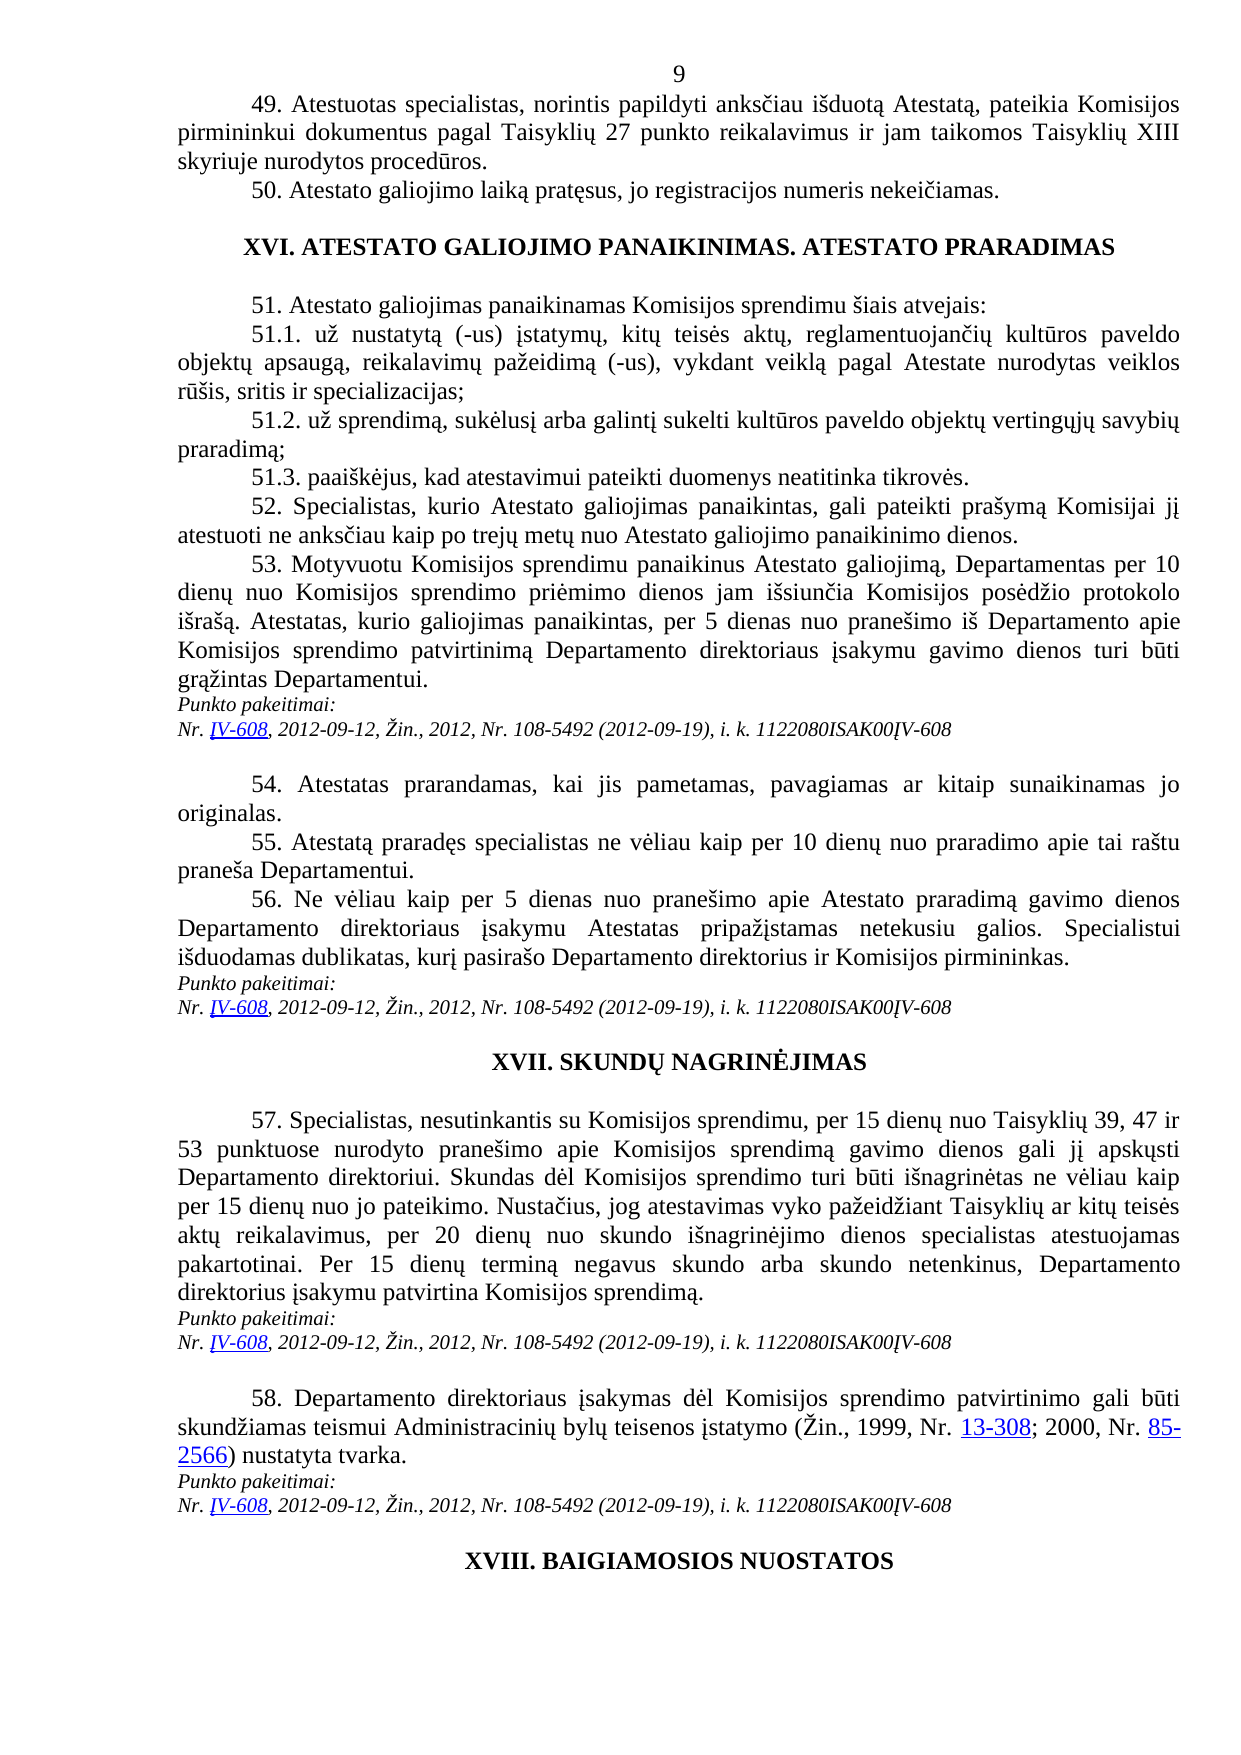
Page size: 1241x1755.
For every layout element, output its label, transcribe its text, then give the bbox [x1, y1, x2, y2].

text 50. Atestato galiojimo laiką pratęsus, jo registracijos numeris nekeičiamas. [177, 175, 1181, 204]
text Punkto pakeitimai: [177, 1306, 1181, 1330]
text Punkto pakeitimai: [177, 971, 1181, 994]
text 49. Atestuotas specialistas, norintis papildyti anksčiau išduotą Atestatą, pateikia Komisijos pirmininkui dokumentus pagal Taisyklių 27 punkto reikalavimus ir jam taikomos Taisyklių XIII skyriuje nurodytos procedūros. [177, 89, 1181, 175]
text 56. Ne vėliau kaip per 5 dienas nuo pranešimo apie Atestato praradimą gavimo dienos Departamento direktoriaus įsakymu Atestatas pripažįstamas netekusiu galios. Specialistui išduodamas dublikatas, kurį pasirašo Departamento direktorius ir Komisijos pirmininkas. [177, 884, 1181, 971]
text Nr. ĮV-608, 2012-09-12, Žin., 2012, Nr. 108-5492 (2012-09-19), i. k. 1122080ISAK00ĮV-608 [177, 1493, 1181, 1517]
text 57. Specialistas, nesutinkantis su Komisijos sprendimu, per 15 dienų nuo Taisyklių 39, 47 ir 53 punktuose nurodyto pranešimo apie Komisijos sprendimą gavimo dienos gali jį apskųsti Departamento direktoriui. Skundas dėl Komisijos sprendimo turi būti išnagrinėtas ne vėliau kaip per 15 dienų nuo jo pateikimo. Nustačius, jog atestavimas vyko pažeidžiant Taisyklių ar kitų teisės aktų reikalavimus, per 20 dienų nuo skundo išnagrinėjimo dienos specialistas atestuojamas pakartotinai. Per 15 dienų terminą negavus skundo arba skundo netenkinus, Departamento direktorius įsakymu patvirtina Komisijos sprendimą. [177, 1105, 1181, 1306]
text XVII. SKUNDŲ NAGRINĖJIMAS [177, 1047, 1181, 1076]
text Punkto pakeitimai: [177, 692, 1181, 716]
text 54. Atestatas prarandamas, kai jis pametamas, pavagiamas ar kitaip sunaikinamas jo originalas. [177, 769, 1181, 827]
text 58. Departamento direktoriaus įsakymas dėl Komisijos sprendimo patvirtinimo gali būti skundžiamas teismui Administracinių bylų teisenos įstatymo (Žin., 1999, Nr. 13-308; 2000, Nr. 85-2566) nustatyta tvarka. [177, 1383, 1181, 1469]
text XVI. ATESTATO GALIOJIMO PANAIKINIMAS. ATESTATO PRARADIMAS [177, 232, 1181, 261]
text 51. Atestato galiojimas panaikinamas Komisijos sprendimu šiais atvejais: [177, 290, 1181, 319]
text 51.3. paaiškėjus, kad atestavimui pateikti duomenys neatitinka tikrovės. [177, 462, 1181, 491]
text XVIII. BAIGIAMOSIOS NUOSTATOS [177, 1546, 1181, 1575]
text 51.1. už nustatytą (-us) įstatymų, kitų teisės aktų, reglamentuojančių kultūros paveldo objektų apsaugą, reikalavimų pažeidimą (-us), vykdant veiklą pagal Atestate nurodytas veiklos rūšis, sritis ir specializacijas; [177, 319, 1181, 405]
text 52. Specialistas, kurio Atestato galiojimas panaikintas, gali pateikti prašymą Komisijai jį atestuoti ne anksčiau kaip po trejų metų nuo Atestato galiojimo panaikinimo dienos. [177, 491, 1181, 549]
text 51.2. už sprendimą, sukėlusį arba galintį sukelti kultūros paveldo objektų vertingųjų savybių praradimą; [177, 405, 1181, 462]
text 53. Motyvuotu Komisijos sprendimu panaikinus Atestato galiojimą, Departamentas per 10 dienų nuo Komisijos sprendimo priėmimo dienos jam išsiunčia Komisijos posėdžio protokolo išrašą. Atestatas, kurio galiojimas panaikintas, per 5 dienas nuo pranešimo iš Departamento apie Komisijos sprendimo patvirtinimą Departamento direktoriaus įsakymu gavimo dienos turi būti grąžintas Departamentui. [177, 549, 1181, 692]
text Nr. ĮV-608, 2012-09-12, Žin., 2012, Nr. 108-5492 (2012-09-19), i. k. 1122080ISAK00ĮV-608 [177, 994, 1181, 1019]
text 55. Atestatą praradęs specialistas ne vėliau kaip per 10 dienų nuo praradimo apie tai raštu praneša Departamentui. [177, 827, 1181, 884]
text Punkto pakeitimai: [177, 1469, 1181, 1493]
text Nr. ĮV-608, 2012-09-12, Žin., 2012, Nr. 108-5492 (2012-09-19), i. k. 1122080ISAK00ĮV-608 [177, 1330, 1181, 1354]
text Nr. ĮV-608, 2012-09-12, Žin., 2012, Nr. 108-5492 (2012-09-19), i. k. 1122080ISAK00ĮV-608 [177, 716, 1181, 741]
